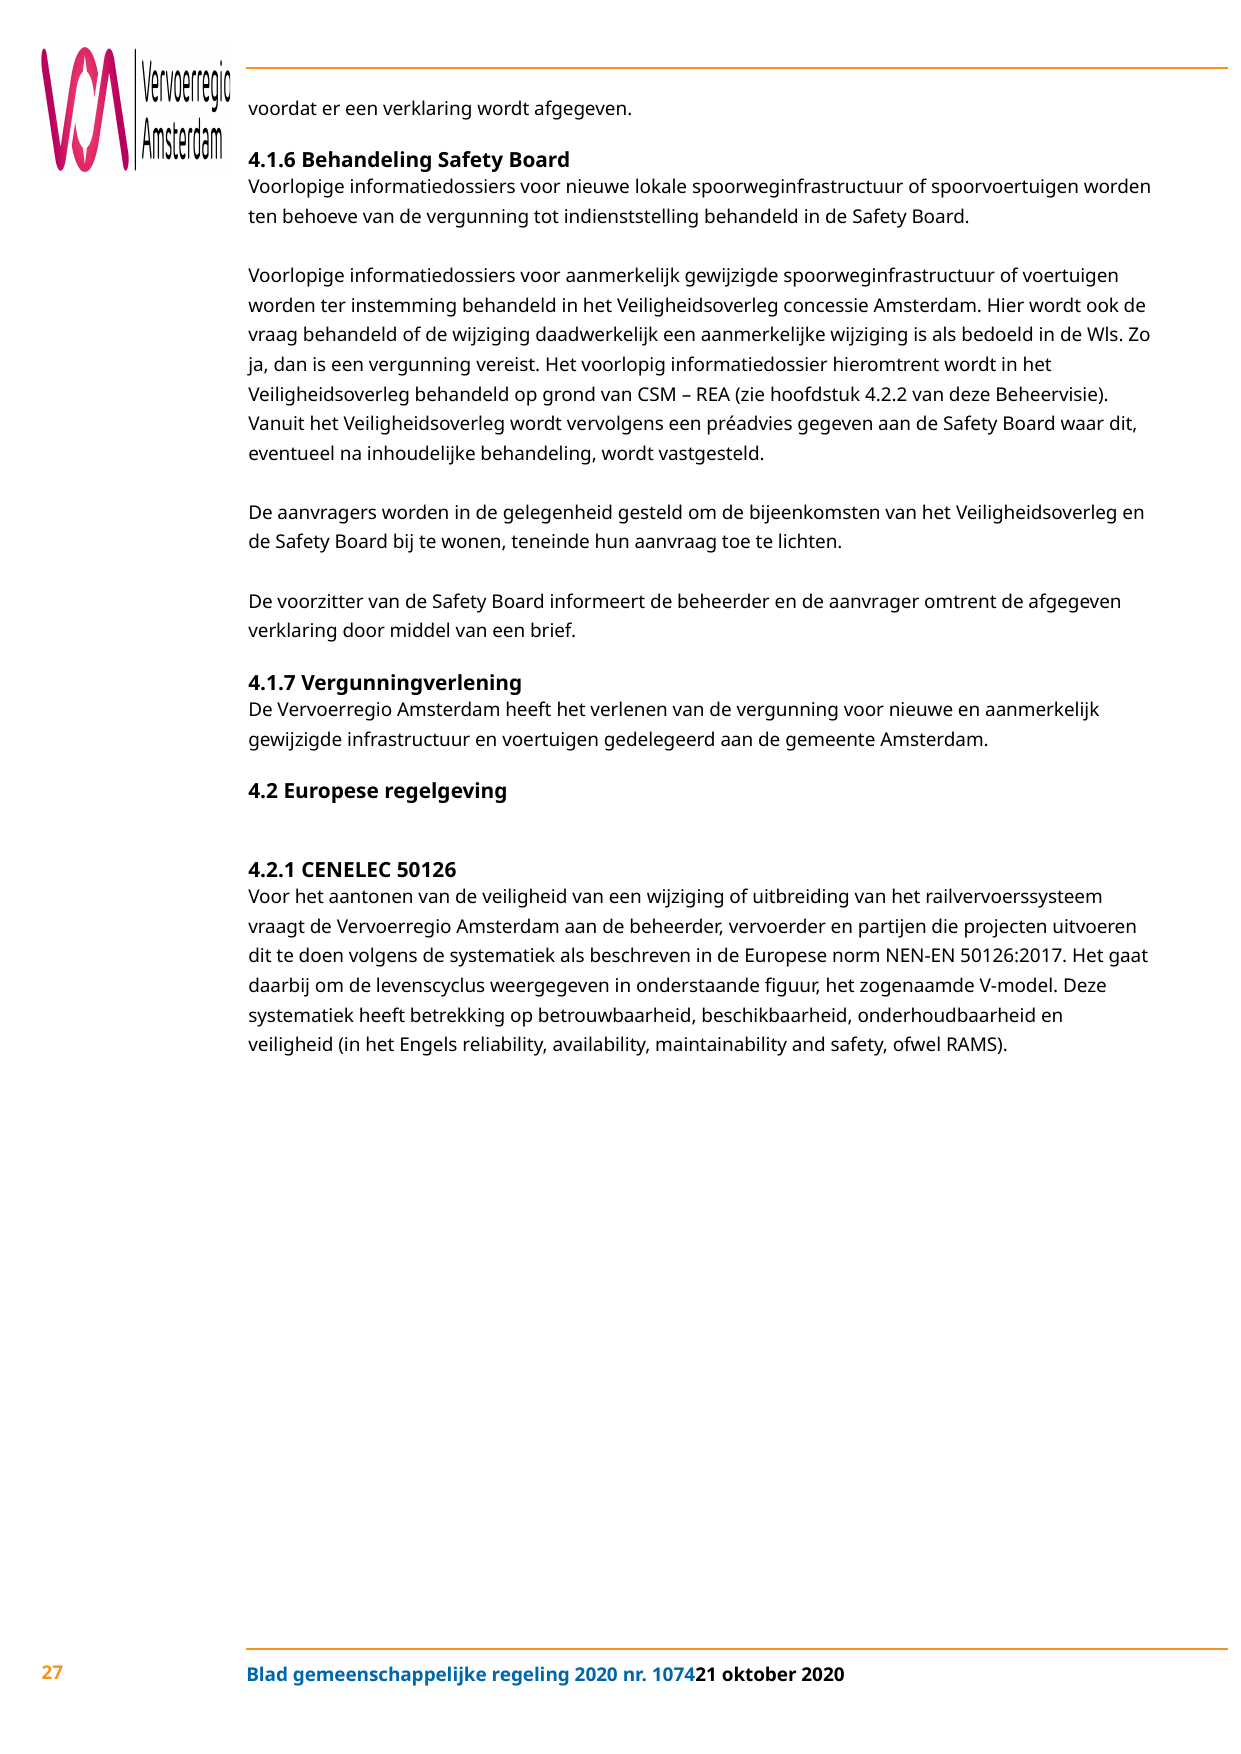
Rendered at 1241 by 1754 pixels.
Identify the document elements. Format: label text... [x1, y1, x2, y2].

text 4.1.6 Behandeling Safety Board [248, 145, 1152, 174]
picture [41, 47, 231, 172]
text voordat er een verklaring wordt afgegeven. [248, 95, 1152, 121]
text De Vervoerregio Amsterdam heeft het verlenen van de vergunning voor nieuwe en aanmerkelijk gewijzigde infrastructuur en voertuigen gedelegeerd aan de gemeente Amsterdam. [248, 696, 1152, 752]
text Voorlopige informatiedossiers voor aanmerkelijk gewijzigde spoorweginfrastructuur of voertuigen worden ter instemming behandeld in het Veiligheidsoverleg concessie Amsterdam. Hier wordt ook de vraag behandeld of de wijziging daadwerkelijk een aanmerkelijke wijziging is als bedoeld in de Wls. Zo ja, dan is een vergunning vereist. Het voorlopig informatiedossier hieromtrent wordt in het Veiligheidsoverleg behandeld op grond van CSM – REA (zie hoofdstuk 4.2.2 van deze Beheervisie). Vanuit het Veiligheidsoverleg wordt vervolgens een préadvies gegeven aan de Safety Board waar dit, eventueel na inhoudelijke behandeling, wordt vastgesteld. [248, 262, 1152, 466]
text 4.2.1 CENELEC 50126 [248, 855, 1152, 883]
text 4.1.7 Vergunningverlening [248, 668, 1152, 696]
text De aanvragers worden in de gelegenheid gesteld om de bijeenkomsten van het Veiligheidsoverleg en de Safety Board bij te wonen, teneinde hun aanvraag toe te lichten. [248, 499, 1152, 554]
text Voor het aantonen van de veiligheid van een wijziging of uitbreiding van het railvervoerssysteem vraagt de Vervoerregio Amsterdam aan de beheerder, vervoerder en partijen die projecten uitvoeren dit te doen volgens de systematiek als beschreven in de Europese norm NEN-EN 50126:2017. Het gaat daarbij om de levenscyclus weergegeven in onderstaande figuur, het zogenaamde V-model. Deze systematiek heeft betrekking op betrouwbaarheid, beschikbaarheid, onderhoudbaarheid en veiligheid (in het Engels reliability, availability, maintainability and safety, ofwel RAMS). [248, 883, 1152, 1057]
text Voorlopige informatiedossiers voor nieuwe lokale spoorweginfrastructuur of spoorvoertuigen worden ten behoeve van de vergunning tot indienststelling behandeld in de Safety Board. [248, 174, 1152, 229]
text De voorzitter van de Safety Board informeert de beheerder en de aanvrager omtrent de afgegeven verklaring door middel van een brief. [248, 588, 1152, 643]
text 4.2 Europese regelgeving [248, 776, 1152, 805]
